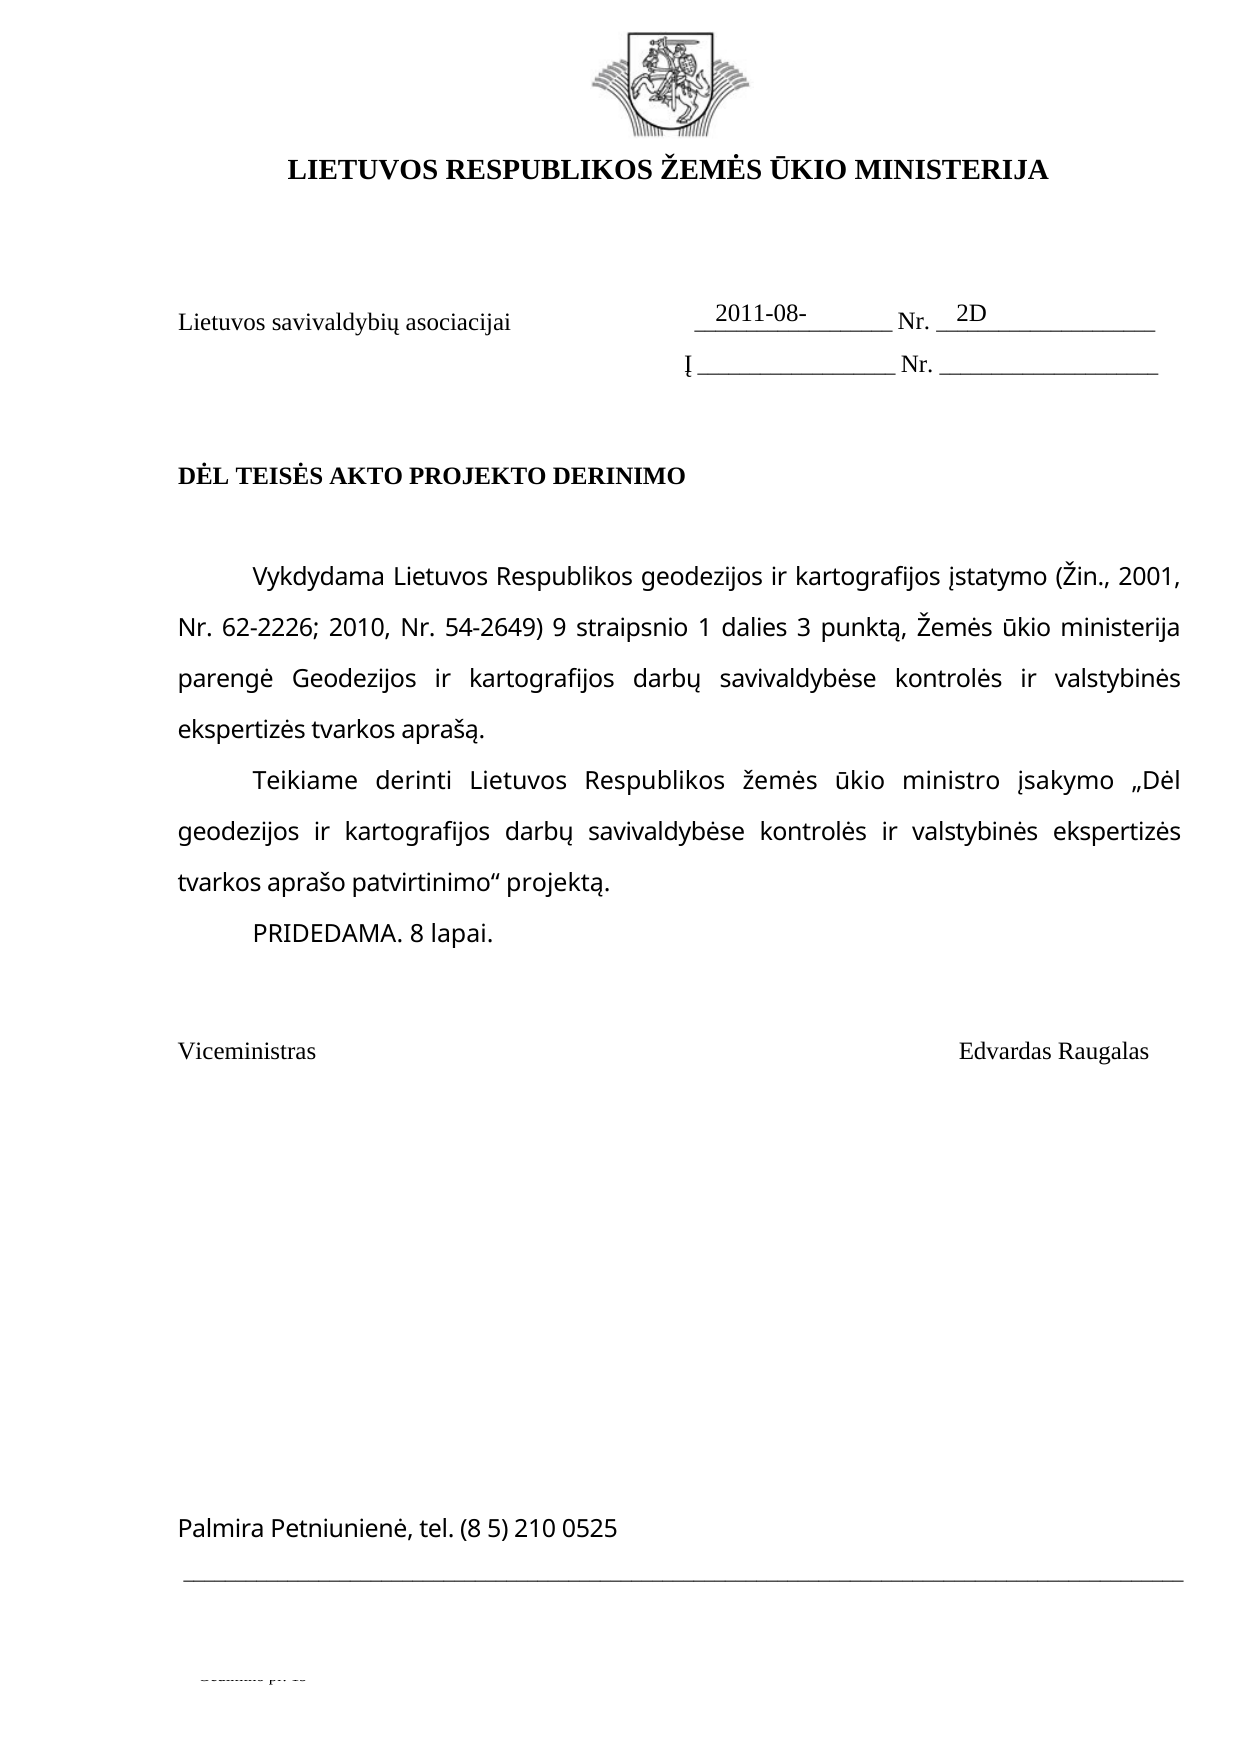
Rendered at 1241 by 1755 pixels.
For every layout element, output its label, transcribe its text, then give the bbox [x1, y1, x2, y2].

text 2D [937, 298, 1142, 326]
text ________________________________________________________________________________________________ [183, 1560, 1192, 1584]
text Vykdydama Lietuvos Respublikos geodezijos ir kartografijos įstatymo (Žin., 2001, Nr. 62-2226; 2010, Nr. 54-2649) 9 straipsnio 1 dalies 3 punktą, Žemės ūkio ministerija parengė Geodezijos ir kartografijos darbų savivaldybėse kontrolės ir valstybinės ekspertizės tvarkos aprašą. [177, 559, 1181, 746]
subtitle DĖL TEISĖS AKTO PROJEKTO DERINIMO [178, 461, 1172, 490]
text Vykdydama Lietuvos Respublikos geodezijos ir kartografijos įstatymo (Žin., 2001, Nr. 62-2226; 2010, Nr. 54-2649) 9 straipsnio 1 dalies 3 punktą, Žemės ūkio ministerija parengė Geodezijos ir kartografijos darbų savivaldybėse kontrolės ir valstybinės ekspertizės tvarkos aprašą. [183, 1584, 1192, 1680]
text Teikiame derinti Lietuvos Respublikos žemės ūkio ministro įsakymo „Dėl geodezijos ir kartografijos darbų savivaldybėse kontrolės ir valstybinės ekspertizės tvarkos aprašo patvirtinimo“ projektą. [177, 763, 1181, 899]
text Lietuvos savivaldybių asociacijai [178, 307, 590, 335]
text Gedimino pr. 19 [271, 1680, 424, 1684]
text 2011-08- [703, 298, 878, 326]
text Viceministras Edvardas Raugalas [177, 1036, 1181, 1065]
text ___________________ Nr. _____________________ [684, 306, 1171, 334]
text Į ___________________ Nr. _____________________ [684, 349, 1171, 378]
subtitle LIETUVOS RESPUBLIKOS ŽEMĖS ŪKIO MINISTERIJA [196, 152, 1148, 186]
text PRIDEDAMA. 8 lapai. [177, 916, 1181, 950]
text Palmira Petniunienė, tel. (8 5) 210 0525 [177, 1511, 1181, 1545]
